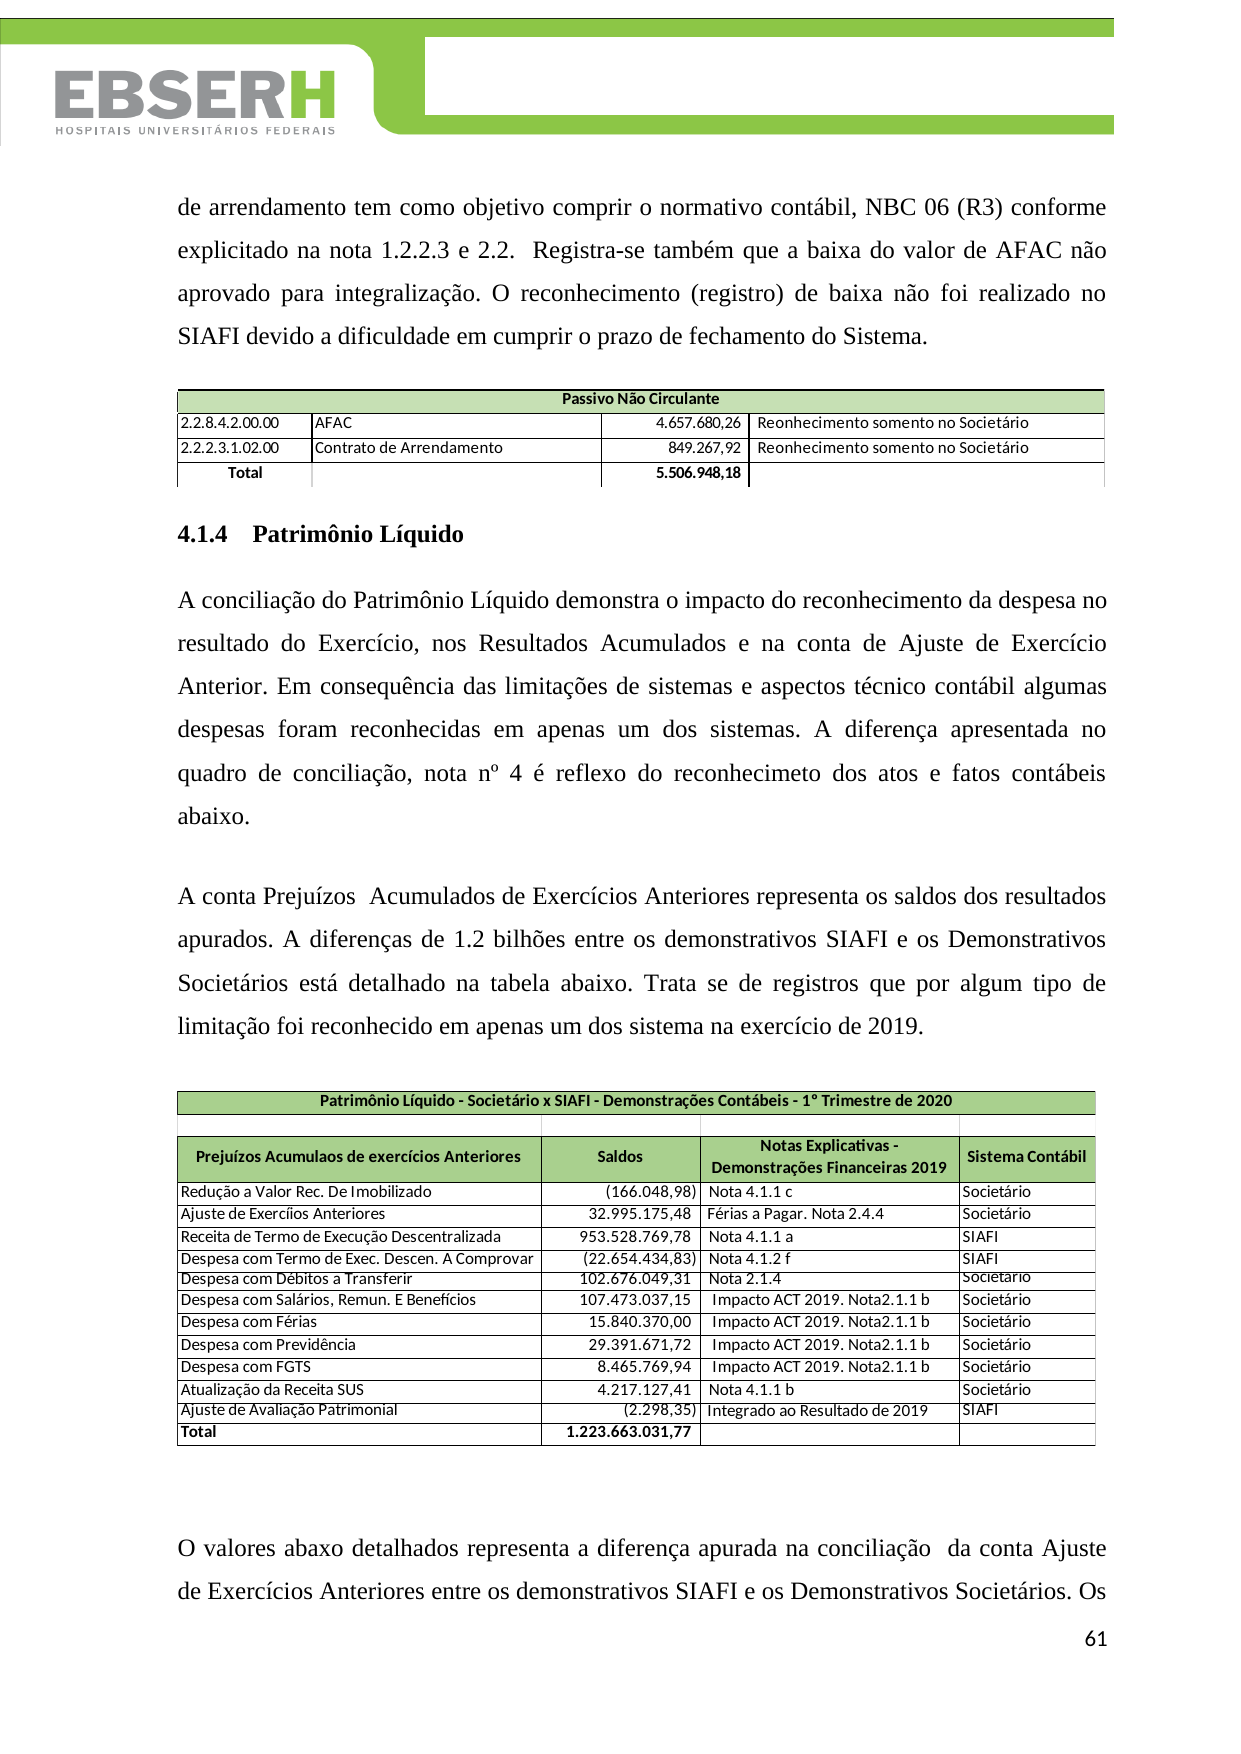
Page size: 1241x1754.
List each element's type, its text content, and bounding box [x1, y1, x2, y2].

text A conciliação do Patrimônio Líquido demonstra o impacto do reconhecimento da despesa no resultado do Exercício, nos Resultados Acumulados e na conta de Ajuste de Exercício Anterior. Em consequência das limitações de sistemas e aspectos técnico contábil algumas despesas foram reconhecidas em apenas um dos sistemas. A diferença apresentada no quadro de conciliação, nota nº 4 é reflexo do reconhecimeto dos atos e fatos contábeis abaixo. [177, 585, 1107, 829]
text O valores abaxo detalhados representa a diferença apurada na conciliação da conta Ajuste de Exercícios Anteriores entre os demonstrativos SIAFI e os Demonstrativos Societários. Os [177, 1533, 1107, 1605]
text A conta Prejuízos Acumulados de Exercícios Anteriores representa os saldos dos resultados apurados. A diferenças de 1.2 bilhões entre os demonstrativos SIAFI e os Demonstrativos Societários está detalhado na tabela abaixo. Trata se de registros que por algum tipo de limitação foi reconhecido em apenas um dos sistema na exercício de 2019. [177, 881, 1107, 1039]
text de arrendamento tem como objetivo comprir o normativo contábil, NBC 06 (R3) conforme explicitado na nota 1.2.2.3 e 2.2. Registra-se também que a baixa do valor de AFAC não aprovado para integralização. O reconhecimento (registro) de baixa não foi realizado no SIAFI devido a dificuldade em cumprir o prazo de fechamento do Sistema. [177, 192, 1107, 350]
list Patrimônio Líquido [177, 519, 1107, 548]
